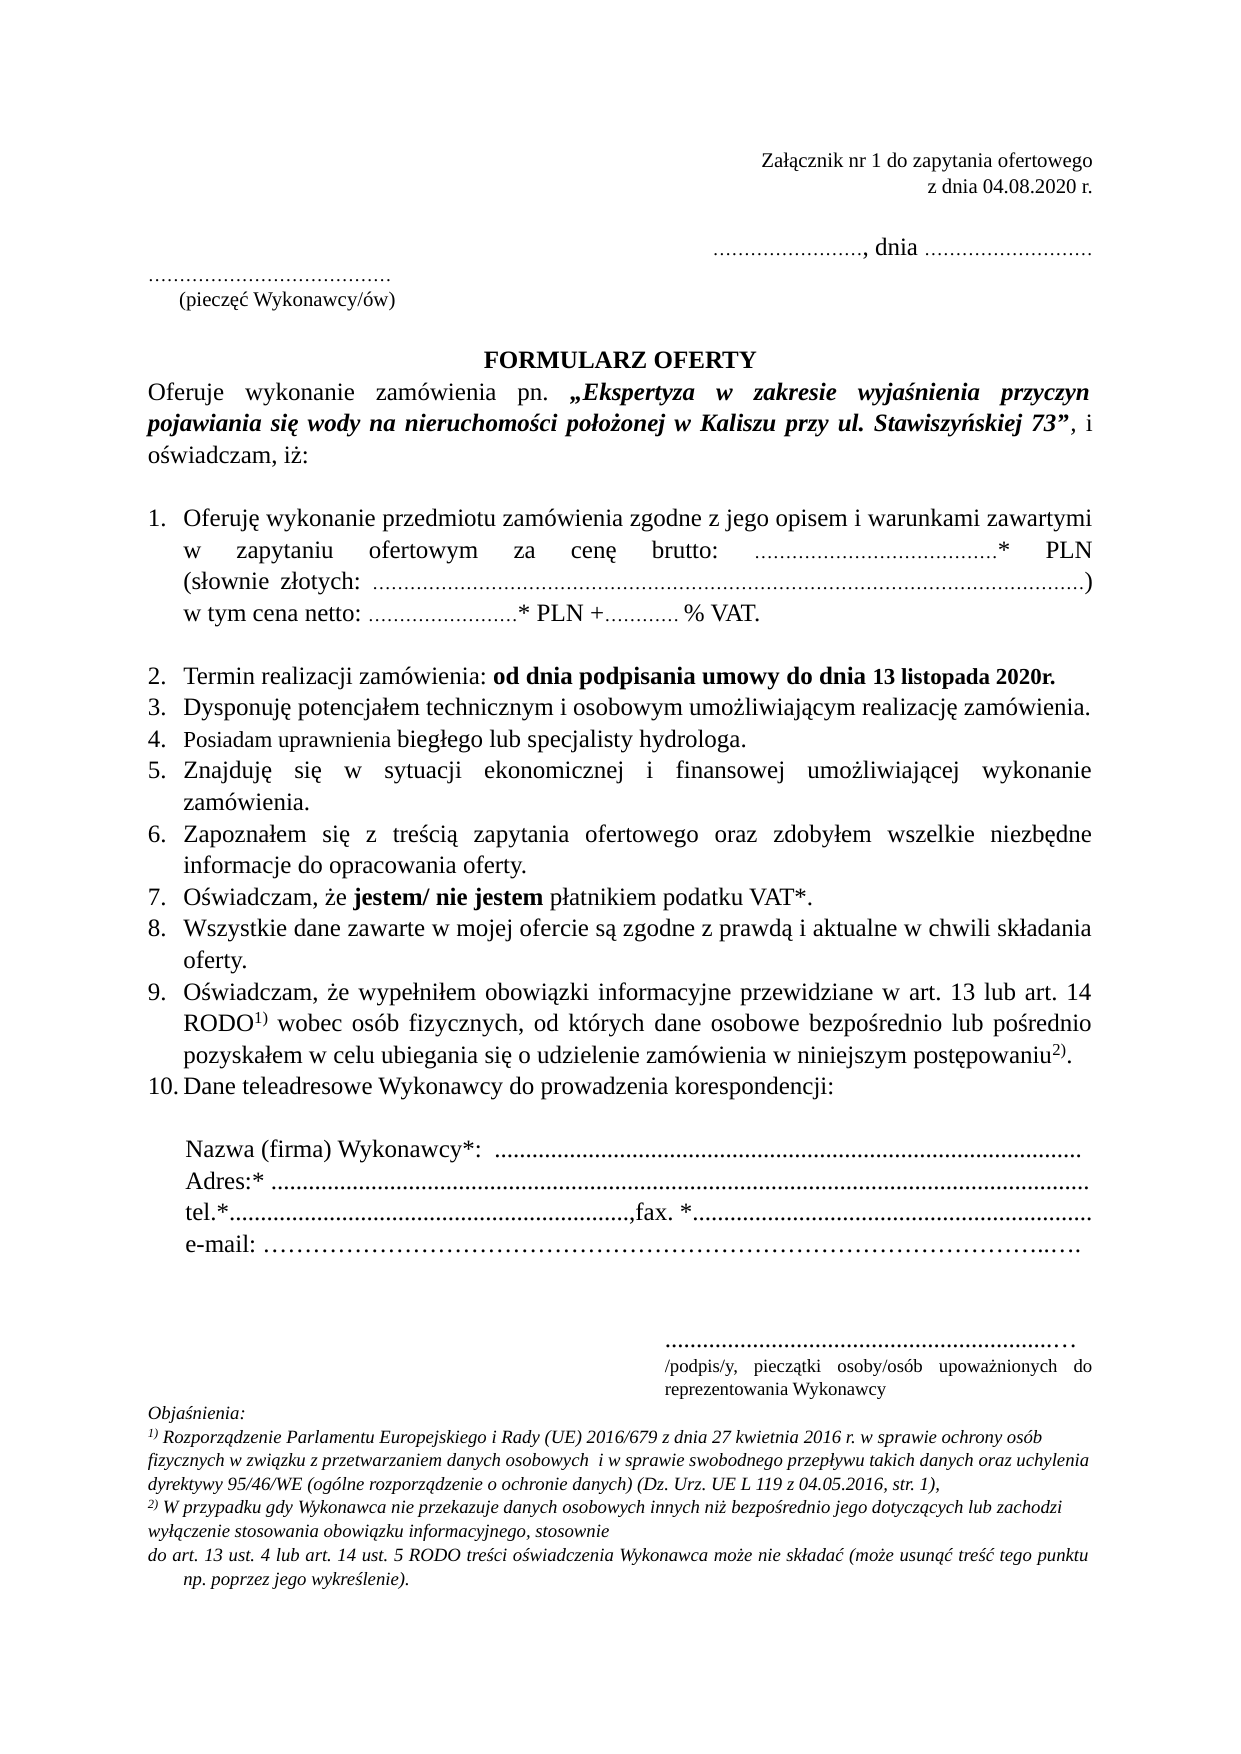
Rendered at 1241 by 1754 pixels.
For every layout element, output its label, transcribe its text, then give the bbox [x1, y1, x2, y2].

list Oferuję wykonanie przedmiotu zamówienia zgodne z jego opisem i warunkami zawartymi w zapytaniu ofertowym za cenę brutto: …………………………………* PLN (słownie złotych: ……………………………………………………………………………………………………) w tym cena netto: ……………………* PLN +………… % VAT. [148, 503, 1093, 627]
text Objaśnienia: [148, 1402, 1093, 1423]
list Zapoznałem się z treścią zapytania ofertowego oraz zdobyłem wszelkie niezbędne informacje do opracowania oferty. [148, 819, 1093, 879]
text (pieczęć Wykonawcy/ów) [148, 287, 1093, 311]
text tel.*................................................................,fax. *................................................................ [185, 1197, 1093, 1226]
text Nazwa (firma) Wykonawcy*: .............................................................................................. [185, 1134, 1093, 1163]
text ……………………, dnia ……………………… [148, 232, 1093, 261]
list Dane teleadresowe Wykonawcy do prowadzenia korespondencji: [148, 1071, 1093, 1100]
list Wszystkie dane zawarte w mojej ofercie są zgodne z prawdą i aktualne w chwili składania oferty. [148, 913, 1093, 974]
text ………………………………… [148, 264, 1093, 285]
text FORMULARZ OFERTY [148, 345, 1093, 374]
text Adres:* ................................................................................................................................... [185, 1166, 1093, 1195]
text do art. 13 ust. 4 lub art. 14 ust. 5 RODO treści oświadczenia Wykonawca może nie składać (może usunąć treść tego punktu np. poprzez jego wykreślenie). [148, 1544, 1093, 1589]
list Termin realizacji zamówienia: od dnia podpisania umowy do dnia 13 listopada 2020r. [148, 661, 1093, 690]
list Oświadczam, że jestem/ nie jestem płatnikiem podatku VAT*. [148, 882, 1093, 911]
list Dysponuję potencjałem technicznym i osobowym umożliwiającym realizację zamówienia. [148, 692, 1093, 721]
list Oświadczam, że wypełniłem obowiązki informacyjne przewidziane w art. 13 lub art. 14 RODO1) wobec osób fizycznych, od których dane osobowe bezpośrednio lub pośrednio pozyskałem w celu ubiegania się o udzielenie zamówienia w niniejszym postępowaniu2). [148, 977, 1093, 1068]
text Oferuje wykonanie zamówienia pn. „Ekspertyza w zakresie wyjaśnienia przyczyn pojawiania się wody na nieruchomości położonej w Kaliszu przy ul. Stawiszyńskiej 73”, i oświadczam, iż: [148, 377, 1093, 469]
text Załącznik nr 1 do zapytania ofertowego [148, 148, 1093, 172]
text ..............................................................… /podpis/y, pieczątki osoby/osób upoważnionych do reprezentowania Wykonawcy [664, 1324, 1093, 1400]
text 2) W przypadku gdy Wykonawca nie przekazuje danych osobowych innych niż bezpośrednio jego dotyczących lub zachodzi wyłączenie stosowania obowiązku informacyjnego, stosownie [148, 1496, 1093, 1542]
list Znajduję się w sytuacji ekonomicznej i finansowej umożliwiającej wykonanie zamówienia. [148, 756, 1093, 816]
text 1) Rozporządzenie Parlamentu Europejskiego i Rady (UE) 2016/679 z dnia 27 kwietnia 2016 r. w sprawie ochrony osób fizycznych w związku z przetwarzaniem danych osobowych i w sprawie swobodnego przepływu takich danych oraz uchylenia dyrektywy 95/46/WE (ogólne rozporządzenie o ochronie danych) (Dz. Urz. UE L 119 z 04.05.2016, str. 1), [148, 1426, 1093, 1494]
list Posiadam uprawnienia biegłego lub specjalisty hydrologa. [148, 724, 1093, 753]
text e-mail: …………………………………………………………………………………..…. [185, 1229, 1093, 1258]
text z dnia 04.08.2020 r. [148, 174, 1093, 198]
